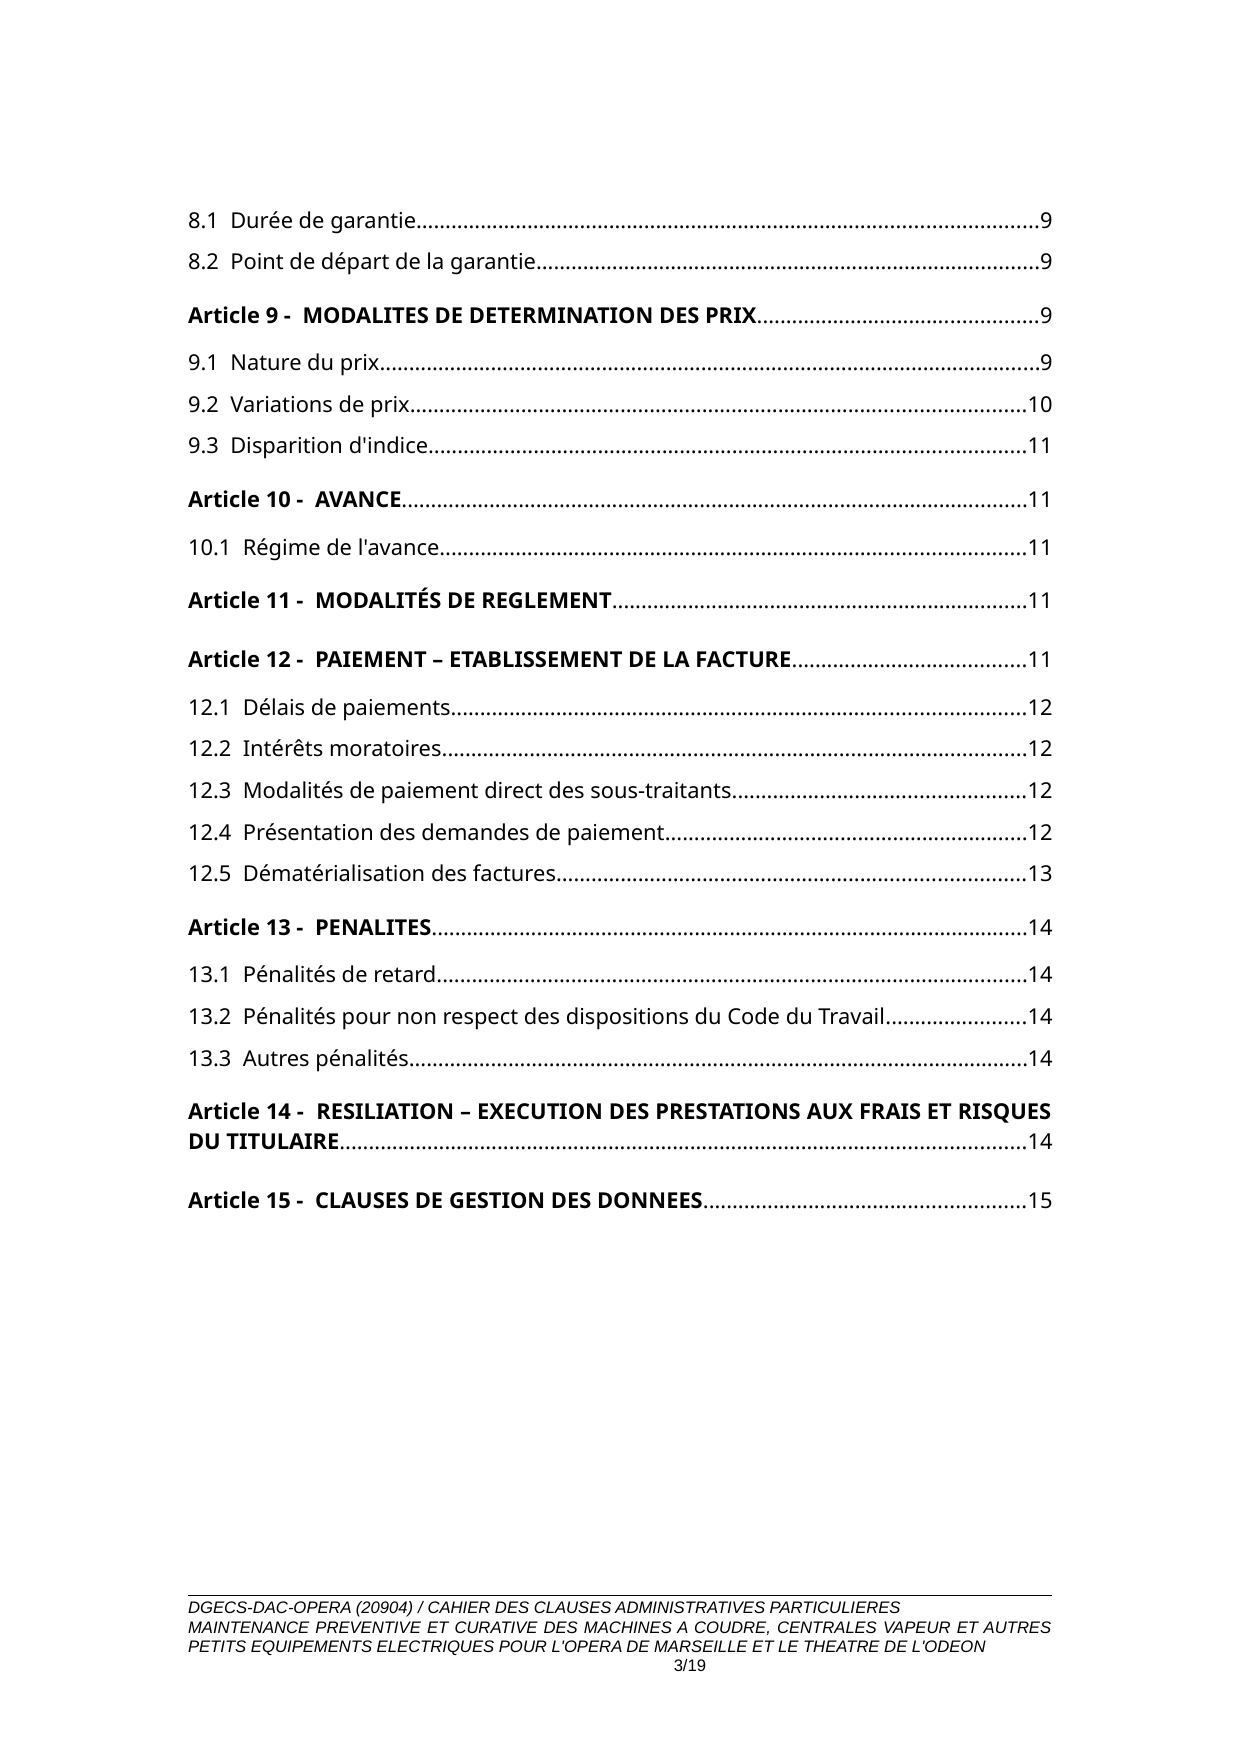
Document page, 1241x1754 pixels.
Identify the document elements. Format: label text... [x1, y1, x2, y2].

text 12.1 Délais de paiements 12 [188, 692, 1052, 721]
text Article 12 - PAIEMENT – ETABLISSEMENT DE LA FACTURE 11 [188, 644, 1052, 674]
text 9.2 Variations de prix 10 [188, 389, 1052, 419]
text 13.1 Pénalités de retard 14 [188, 959, 1052, 989]
text 10.1 Régime de l'avance 11 [188, 531, 1052, 561]
text 9.3 Disparition d'indice 11 [188, 431, 1052, 460]
text Article 10 - AVANCE 11 [188, 484, 1052, 514]
text Article 15 - CLAUSES DE GESTION DES DONNEES 15 [188, 1185, 1052, 1215]
text 8.2 Point de départ de la garantie 9 [188, 246, 1052, 276]
text Article 9 - MODALITES DE DETERMINATION DES PRIX 9 [188, 300, 1052, 329]
text 8.1 Durée de garantie 9 [188, 204, 1052, 234]
text 9.1 Nature du prix 9 [188, 347, 1052, 377]
text 12.2 Intérêts moratoires 12 [188, 733, 1052, 763]
text 12.4 Présentation des demandes de paiement 12 [188, 817, 1052, 846]
text 12.5 Dématérialisation des factures 13 [188, 858, 1052, 888]
text 12.3 Modalités de paiement direct des sous-traitants 12 [188, 775, 1052, 805]
text Article 13 - PENALITES 14 [188, 912, 1052, 942]
text Article 14 - RESILIATION – EXECUTION DES PRESTATIONS AUX FRAIS ET RISQUES DU TITULAIRE 14 [188, 1096, 1052, 1156]
text 13.3 Autres pénalités 14 [188, 1043, 1052, 1072]
text Article 11 - MODALITÉS DE REGLEMENT 11 [188, 585, 1052, 615]
text 13.2 Pénalités pour non respect des dispositions du Code du Travail 14 [188, 1001, 1052, 1031]
